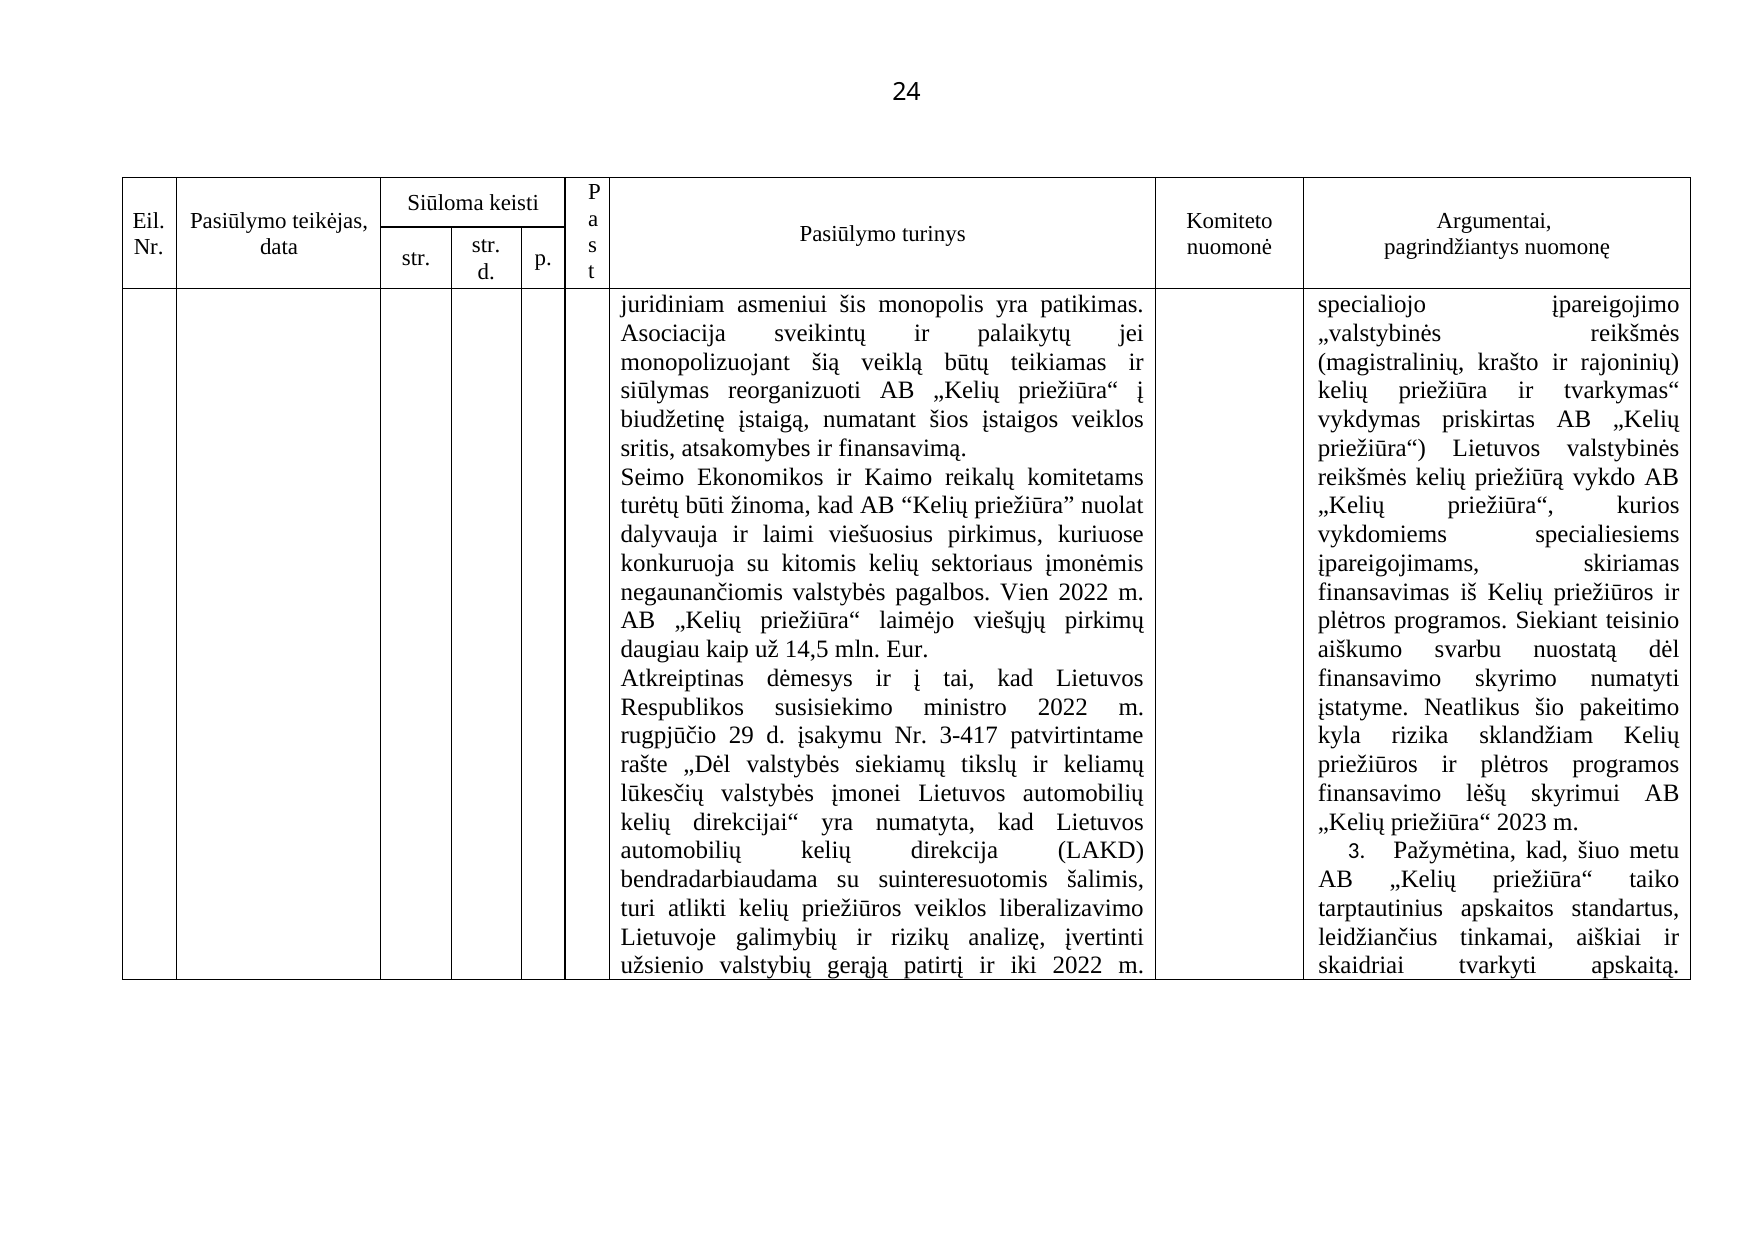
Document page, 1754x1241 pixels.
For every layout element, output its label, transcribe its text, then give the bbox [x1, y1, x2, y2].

table_cell [1156, 289, 1303, 979]
table_cell str. [381, 228, 451, 288]
table_header Pasiūlymo teikėjas, data [177, 178, 380, 288]
table_cell [123, 289, 176, 979]
table_header Pastabos [566, 178, 609, 288]
table_cell str. d. [452, 228, 521, 288]
table_cell juridiniam asmeniui šis monopolis yra patikimas. Asociacija sveikintų ir palaikytų jei monopolizuojant šią veiklą būtų teikiamas ir siūlymas reorganizuoti AB „Kelių priežiūra“ į biudžetinę įstaigą, numatant šios įstaigos veiklos sritis, atsakomybes ir finansavimą. Seimo Ekonomikos ir Kaimo reikalų komitetams turėtų būti žinoma, kad AB “Kelių priežiūra” nuolat dalyvauja ir laimi viešuosius pirkimus, kuriuose konkuruoja su kitomis kelių sektoriaus įmonėmis negaunančiomis valstybės pagalbos. Vien 2022 m. AB „Kelių priežiūra“ laimėjo viešųjų pirkimų daugiau kaip už 14,5 mln. Eur. Atkreiptinas dėmesys ir į tai, kad Lietuvos Respublikos susisiekimo ministro 2022 m. rugpjūčio 29 d. įsakymu Nr. 3-417 patvirtintame rašte „Dėl valstybės siekiamų tikslų ir keliamų lūkesčių valstybės įmonei Lietuvos automobilių kelių direkcijai“ yra numatyta, kad Lietuvos automobilių kelių direkcija (LAKD) bendradarbiaudama su suinteresuotomis šalimis, turi atlikti kelių priežiūros veiklos liberalizavimo Lietuvoje galimybių ir rizikų analizę, įvertinti užsienio valstybių gerąją patirtį ir iki 2022 m. [610, 289, 1155, 979]
table_header Pasiūlymo turinys [610, 178, 1155, 288]
table_cell [177, 289, 380, 979]
table_cell [381, 289, 451, 979]
table_cell specialiojo įpareigojimo „valstybinės reikšmės (magistralinių, krašto ir rajoninių) kelių priežiūra ir tvarkymas“ vykdymas priskirtas AB „Kelių priežiūra“) Lietuvos valstybinės reikšmės kelių priežiūrą vykdo AB „Kelių priežiūra“, kurios vykdomiems specialiesiems įpareigojimams, skiriamas finansavimas iš Kelių priežiūros ir plėtros programos. Siekiant teisinio aiškumo svarbu nuostatą dėl finansavimo skyrimo numatyti įstatyme. Neatlikus šio pakeitimo kyla rizika sklandžiam Kelių priežiūros ir plėtros programos finansavimo lėšų skyrimui AB „Kelių priežiūra“ 2023 m. Pažymėtina, kad, šiuo metu AB „Kelių priežiūra“ taiko tarptautinius apskaitos standartus, leidžiančius tinkamai, aiškiai ir skaidriai tvarkyti apskaitą. [1304, 289, 1690, 979]
table_cell p. [522, 228, 564, 288]
table_cell [566, 289, 609, 979]
table_header Siūloma keisti [381, 178, 564, 226]
table_cell [452, 289, 521, 979]
table_header Komiteto nuomonė [1156, 178, 1303, 288]
table_header Argumentai, pagrindžiantys nuomonę [1304, 178, 1690, 288]
table_header Eil. Nr. [123, 178, 176, 288]
table_cell [522, 289, 564, 979]
